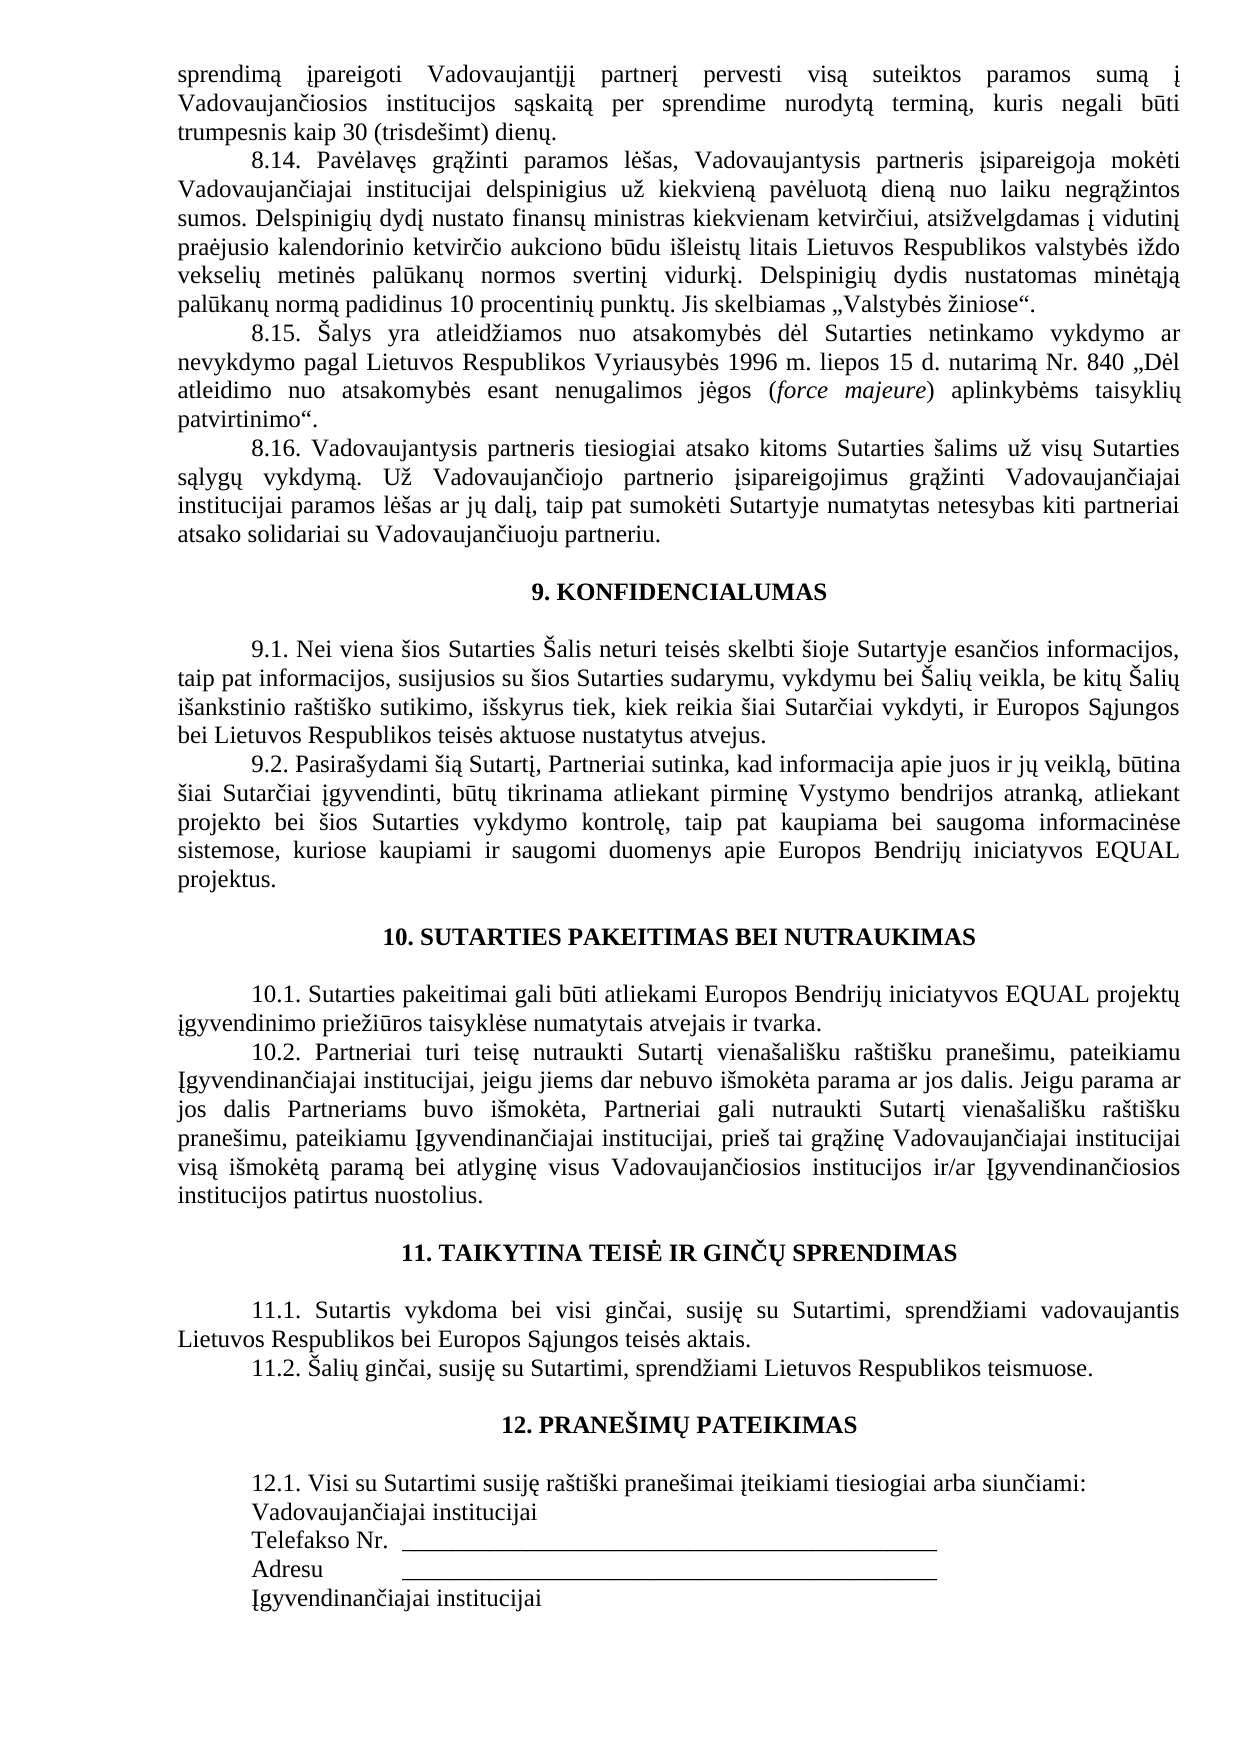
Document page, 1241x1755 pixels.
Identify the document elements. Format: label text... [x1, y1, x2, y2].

text 10. SUTARTIES PAKEITIMAS BEI NUTRAUKIMAS [177, 922, 1181, 950]
text 10.2. Partneriai turi teisę nutraukti Sutartį vienašališku raštišku pranešimu, pateikiamu Įgyvendinančiajai institucijai, jeigu jiems dar nebuvo išmokėta parama ar jos dalis. Jeigu parama ar jos dalis Partneriams buvo išmokėta, Partneriai gali nutraukti Sutartį vienašališku raštišku pranešimu, pateikiamu Įgyvendinančiajai institucijai, prieš tai grąžinę Vadovaujančiajai institucijai visą išmokėtą paramą bei atlyginę visus Vadovaujančiosios institucijos ir/ar Įgyvendinančiosios institucijos patirtus nuostolius. [177, 1037, 1181, 1209]
text 10.1. Sutarties pakeitimai gali būti atliekami Europos Bendrijų iniciatyvos EQUAL projektų įgyvendinimo priežiūros taisyklėse numatytais atvejais ir tvarka. [177, 979, 1181, 1037]
text Adresu [177, 1554, 1181, 1583]
text Vadovaujančiajai institucijai [177, 1497, 1181, 1525]
text 8.16. Vadovaujantysis partneris tiesiogiai atsako kitoms Sutarties šalims už visų Sutarties sąlygų vykdymą. Už Vadovaujančiojo partnerio įsipareigojimus grąžinti Vadovaujančiajai institucijai paramos lėšas ar jų dalį, taip pat sumokėti Sutartyje numatytas netesybas kiti partneriai atsako solidariai su Vadovaujančiuoju partneriu. [177, 433, 1181, 548]
text 11.1. Sutartis vykdoma bei visi ginčai, susiję su Sutartimi, sprendžiami vadovaujantis Lietuvos Respublikos bei Europos Sąjungos teisės aktais. [177, 1295, 1181, 1353]
text 12.1. Visi su Sutartimi susiję raštiški pranešimai įteikiami tiesiogiai arba siunčiami: [177, 1468, 1181, 1497]
text 11.2. Šalių ginčai, susiję su Sutartimi, sprendžiami Lietuvos Respublikos teismuose. [177, 1353, 1181, 1382]
text 11. TAIKYTINA TEISĖ IR GINČŲ SPRENDIMAS [177, 1238, 1181, 1267]
text 9.2. Pasirašydami šią Sutartį, Partneriai sutinka, kad informacija apie juos ir jų veiklą, būtina šiai Sutarčiai įgyvendinti, būtų tikrinama atliekant pirminę Vystymo bendrijos atranką, atliekant projekto bei šios Sutarties vykdymo kontrolę, taip pat kaupiama bei saugoma informacinėse sistemose, kuriose kaupiami ir saugomi duomenys apie Europos Bendrijų iniciatyvos EQUAL projektus. [177, 749, 1181, 893]
text 12. PRANEŠIMŲ PATEIKIMAS [177, 1410, 1181, 1439]
text 9. KONFIDENCIALUMAS [177, 577, 1181, 605]
text Telefakso Nr. [177, 1525, 1181, 1554]
text 8.14. Pavėlavęs grąžinti paramos lėšas, Vadovaujantysis partneris įsipareigoja mokėti Vadovaujančiajai institucijai delspinigius už kiekvieną pavėluotą dieną nuo laiku negrąžintos sumos. Delspinigių dydį nustato finansų ministras kiekvienam ketvirčiui, atsižvelgdamas į vidutinį praėjusio kalendorinio ketvirčio aukciono būdu išleistų litais Lietuvos Respublikos valstybės iždo vekselių metinės palūkanų normos svertinį vidurkį. Delspinigių dydis nustatomas minėtąją palūkanų normą padidinus 10 procentinių punktų. Jis skelbiamas „Valstybės žiniose“. [177, 145, 1181, 318]
text sprendimą įpareigoti Vadovaujantįjį partnerį pervesti visą suteiktos paramos sumą į Vadovaujančiosios institucijos sąskaitą per sprendime nurodytą terminą, kuris negali būti trumpesnis kaip 30 (trisdešimt) dienų. [177, 59, 1181, 145]
text 9.1. Nei viena šios Sutarties Šalis neturi teisės skelbti šioje Sutartyje esančios informacijos, taip pat informacijos, susijusios su šios Sutarties sudarymu, vykdymu bei Šalių veikla, be kitų Šalių išankstinio raštiško sutikimo, išskyrus tiek, kiek reikia šiai Sutarčiai vykdyti, ir Europos Sąjungos bei Lietuvos Respublikos teisės aktuose nustatytus atvejus. [177, 634, 1181, 749]
text 8.15. Šalys yra atleidžiamos nuo atsakomybės dėl Sutarties netinkamo vykdymo ar nevykdymo pagal Lietuvos Respublikos Vyriausybės 1996 m. liepos 15 d. nutarimą Nr. 840 „Dėl atleidimo nuo atsakomybės esant nenugalimos jėgos (force majeure) aplinkybėms taisyklių patvirtinimo“. [177, 318, 1181, 433]
text Įgyvendinančiajai institucijai [177, 1583, 1181, 1612]
